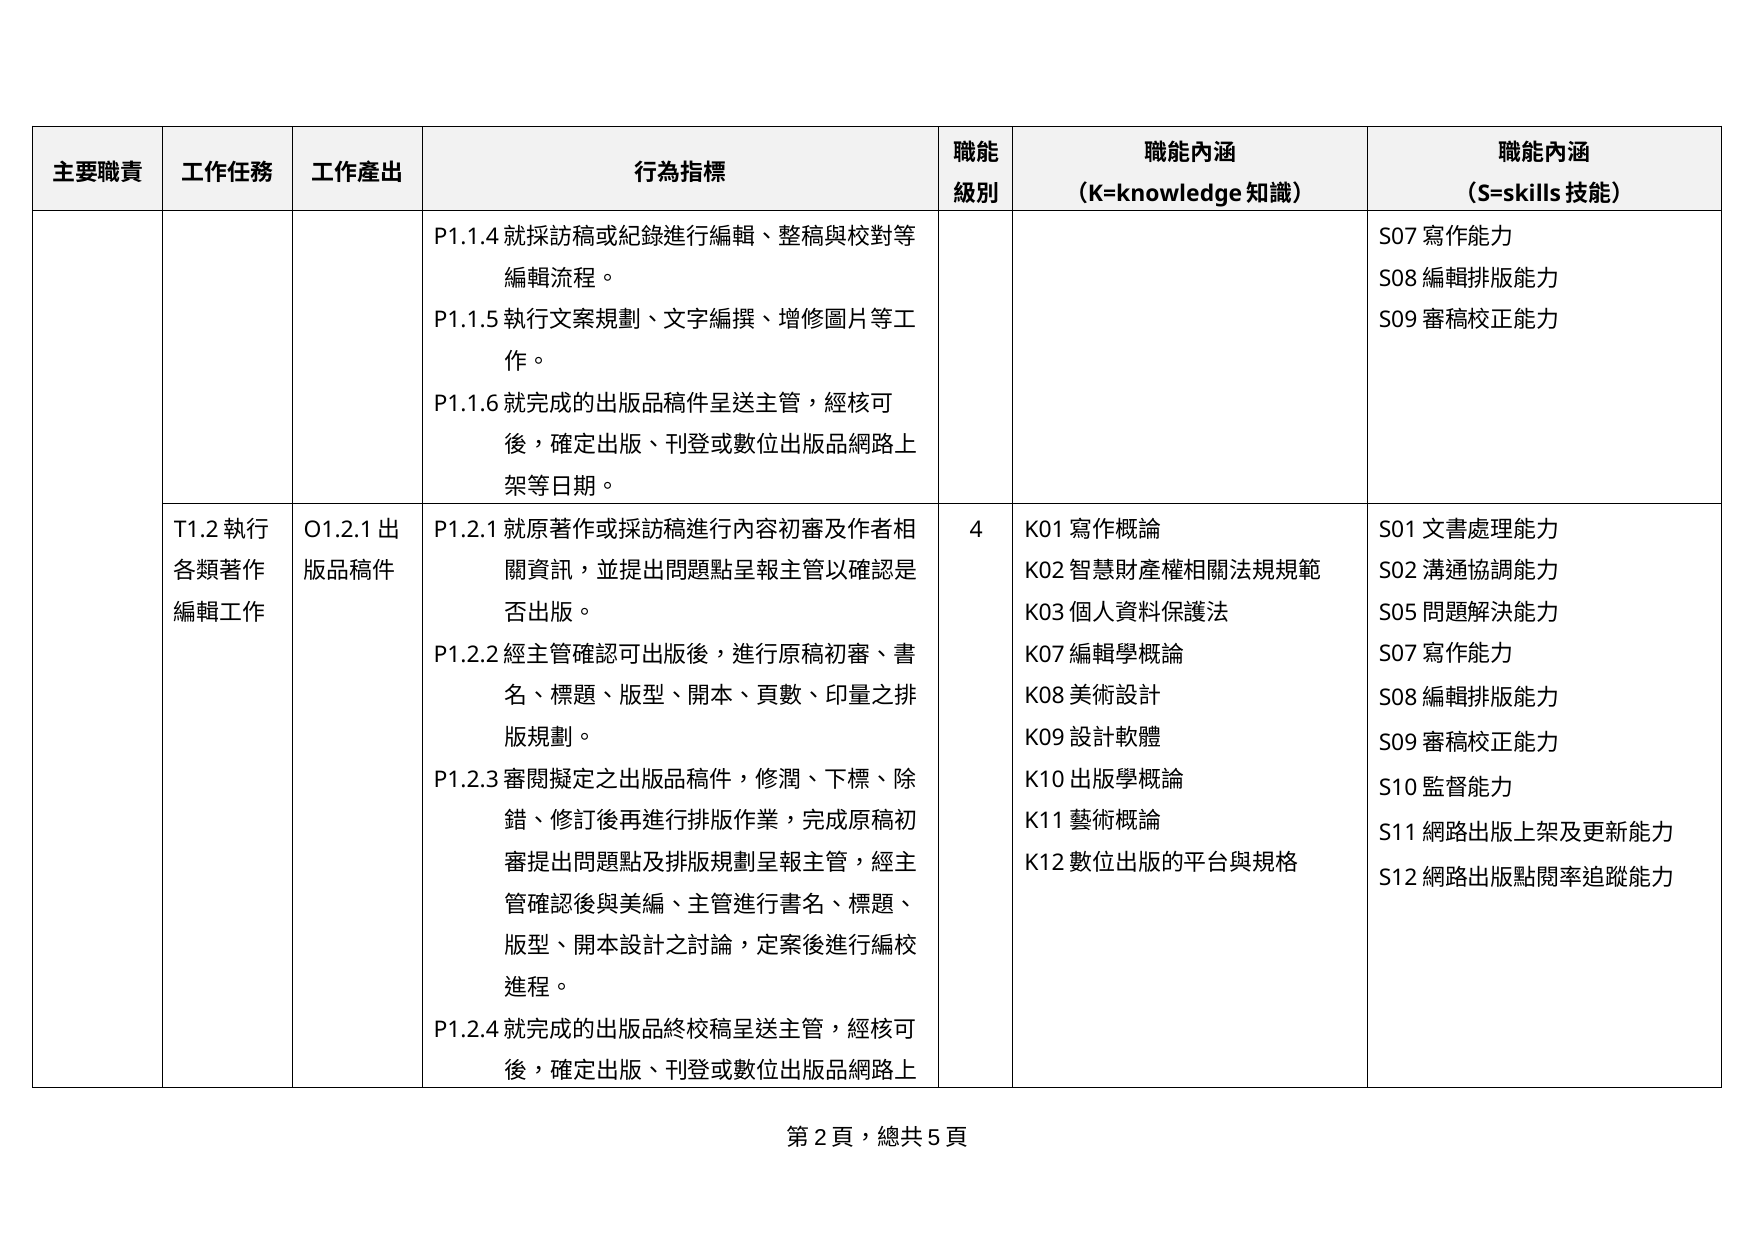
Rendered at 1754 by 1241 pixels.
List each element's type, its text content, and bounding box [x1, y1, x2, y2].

table_header 主要職責 [33, 127, 162, 210]
table_header 職能內涵 （K=knowledge知識） [1013, 127, 1367, 210]
table_cell [163, 211, 292, 503]
table_header 工作任務 [163, 127, 292, 210]
table_cell O1.2.1出版品稿件 [293, 504, 422, 1087]
table_cell P1.2.1就原著作或採訪稿進行內容初審及作者相關資訊，並提出問題點呈報主管以確認是否出版。 P1.2.2經主管確認可出版後，進行原稿初審、書名、標題、版型、開本、頁數、印量之排版規劃。 P1.2.3審閱擬定之出版品稿件，修潤、下標、除錯、修訂後再進行排版作業，完成原稿初審提出問題點及排版規劃呈報主管，經主管確認後與美編、主管進行書名、標題、版型、開本設計之討論，定案後進行編校進程。 P1.2.4就完成的出版品終校稿呈送主管，經核可後，確定出版、刊登或數位出版品網路上 [423, 504, 938, 1087]
table_header 職能內涵 （S=skills技能） [1368, 127, 1721, 210]
table_cell S07寫作能力 S08編輯排版能力 S09審稿校正能力 [1368, 211, 1721, 503]
table_cell T1.2執行各類著作編輯工作 [163, 504, 292, 1087]
table_header 職能 級別 [939, 127, 1012, 210]
table_cell [33, 211, 162, 1087]
table_header 工作產出 [293, 127, 422, 210]
table_cell K01寫作概論 K02智慧財產權相關法規規範 K03個人資料保護法 K07編輯學概論 K08美術設計 K09設計軟體 K10出版學概論 K11藝術概論 K12數位出版的平台與規格 [1013, 504, 1367, 1087]
table_header 行為指標 [423, 127, 938, 210]
table_cell S01文書處理能力 S02溝通協調能力 S05問題解決能力 S07寫作能力 S08編輯排版能力 S09審稿校正能力 S10監督能力 S11網路出版上架及更新能力 S12網路出版點閱率追蹤能力 [1368, 504, 1721, 1087]
table_cell [293, 211, 422, 503]
table_cell 4 [939, 504, 1012, 1087]
table_cell [939, 211, 1012, 503]
table_cell P1.1.4就採訪稿或紀錄進行編輯、整稿與校對等編輯流程。 P1.1.5執行文案規劃、文字編撰、增修圖片等工作。 P1.1.6就完成的出版品稿件呈送主管，經核可後，確定出版、刊登或數位出版品網路上架等日期。 [423, 211, 938, 503]
table_cell [1013, 211, 1367, 503]
